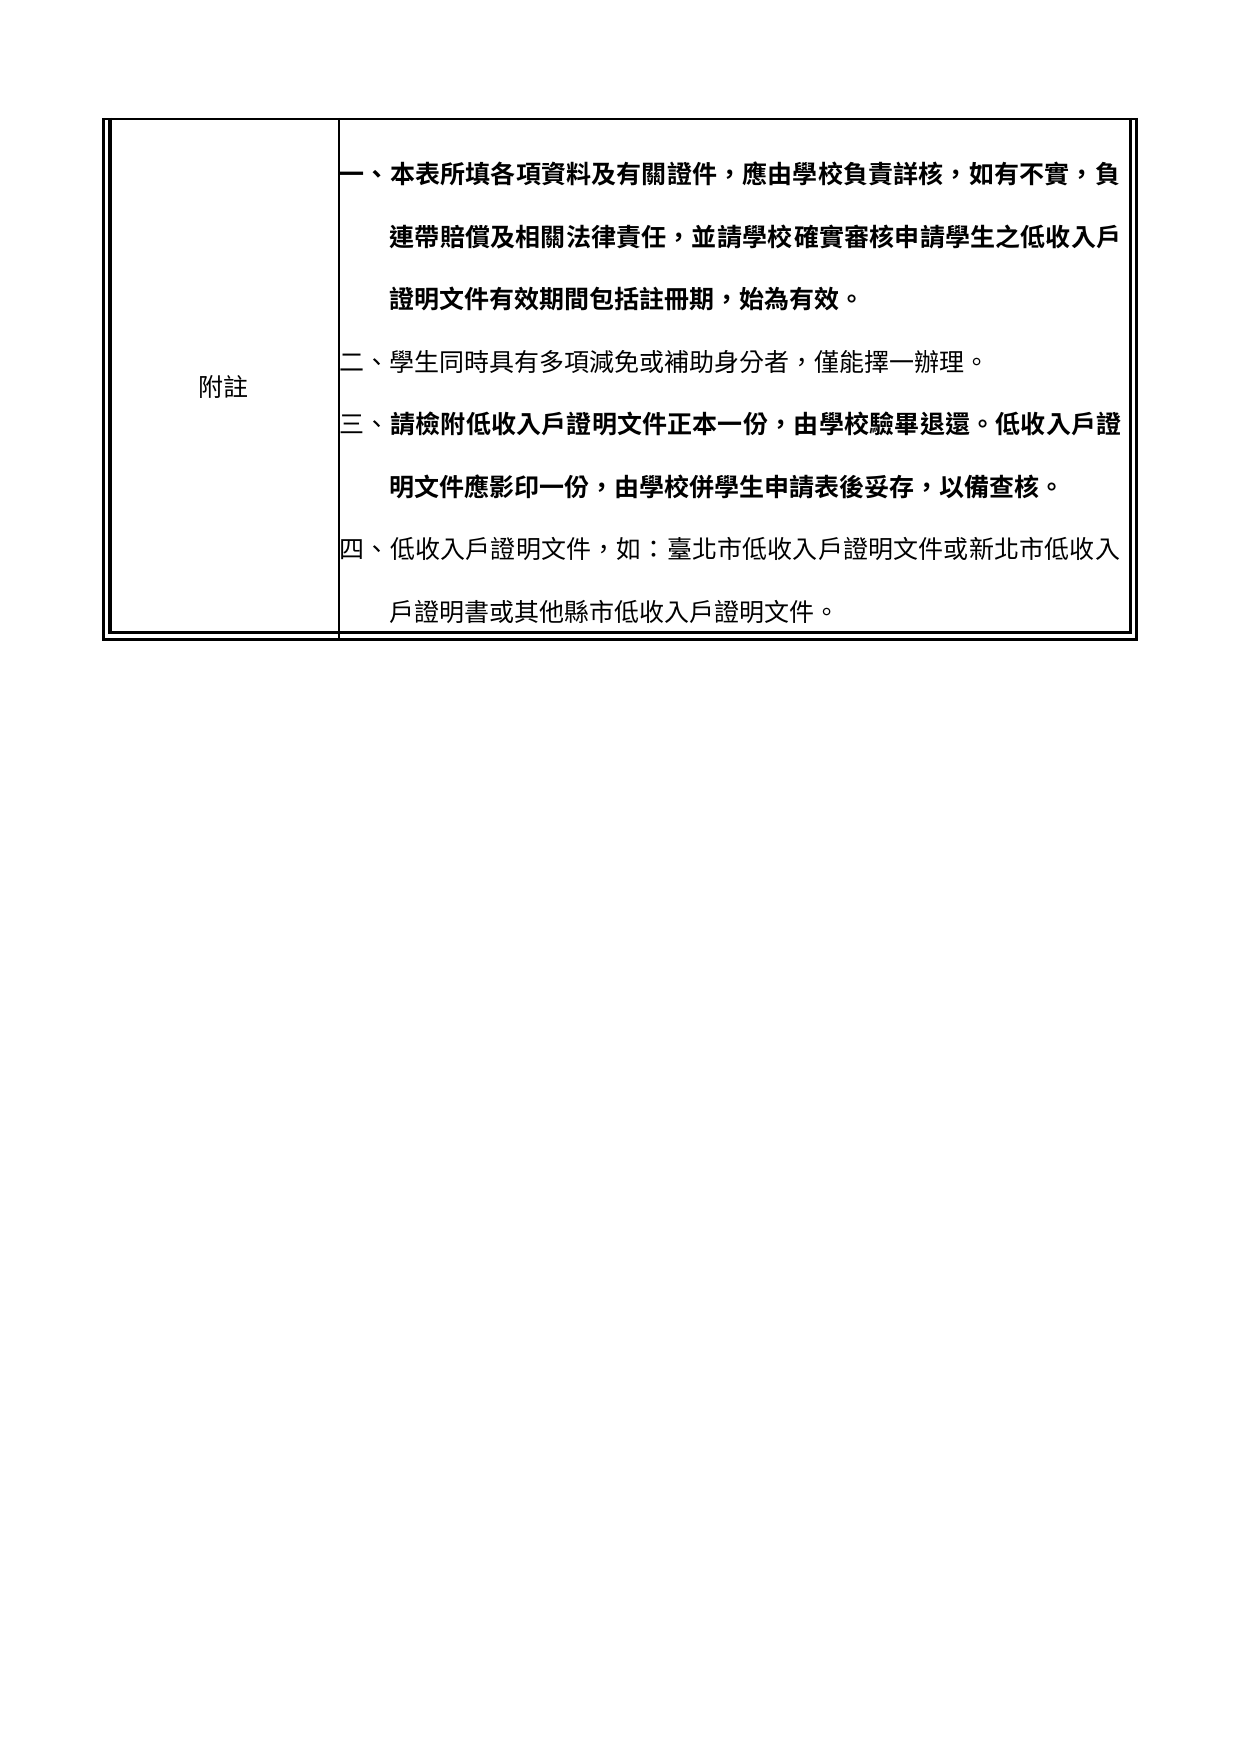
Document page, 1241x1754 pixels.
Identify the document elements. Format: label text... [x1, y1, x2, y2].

table_cell 一、本表所填各項資料及有關證件，應由學校負責詳核，如有不實，負連帶賠償及相關法律責任，並請學校確實審核申請學生之低收入戶證明文件有效期間包括註冊期，始為有效。 二、學生同時具有多項減免或補助身分者，僅能擇一辦理。 三、請檢附低收入戶證明文件正本一份，由學校驗畢退還。低收入戶證明文件應影印一份，由學校併學生申請表後妥存，以備查核。 四、低收入戶證明文件，如：臺北市低收入戶證明文件或新北市低收入戶證明書或其他縣市低收入戶證明文件。 [340, 120, 1129, 631]
table_cell 附註 [112, 120, 338, 631]
